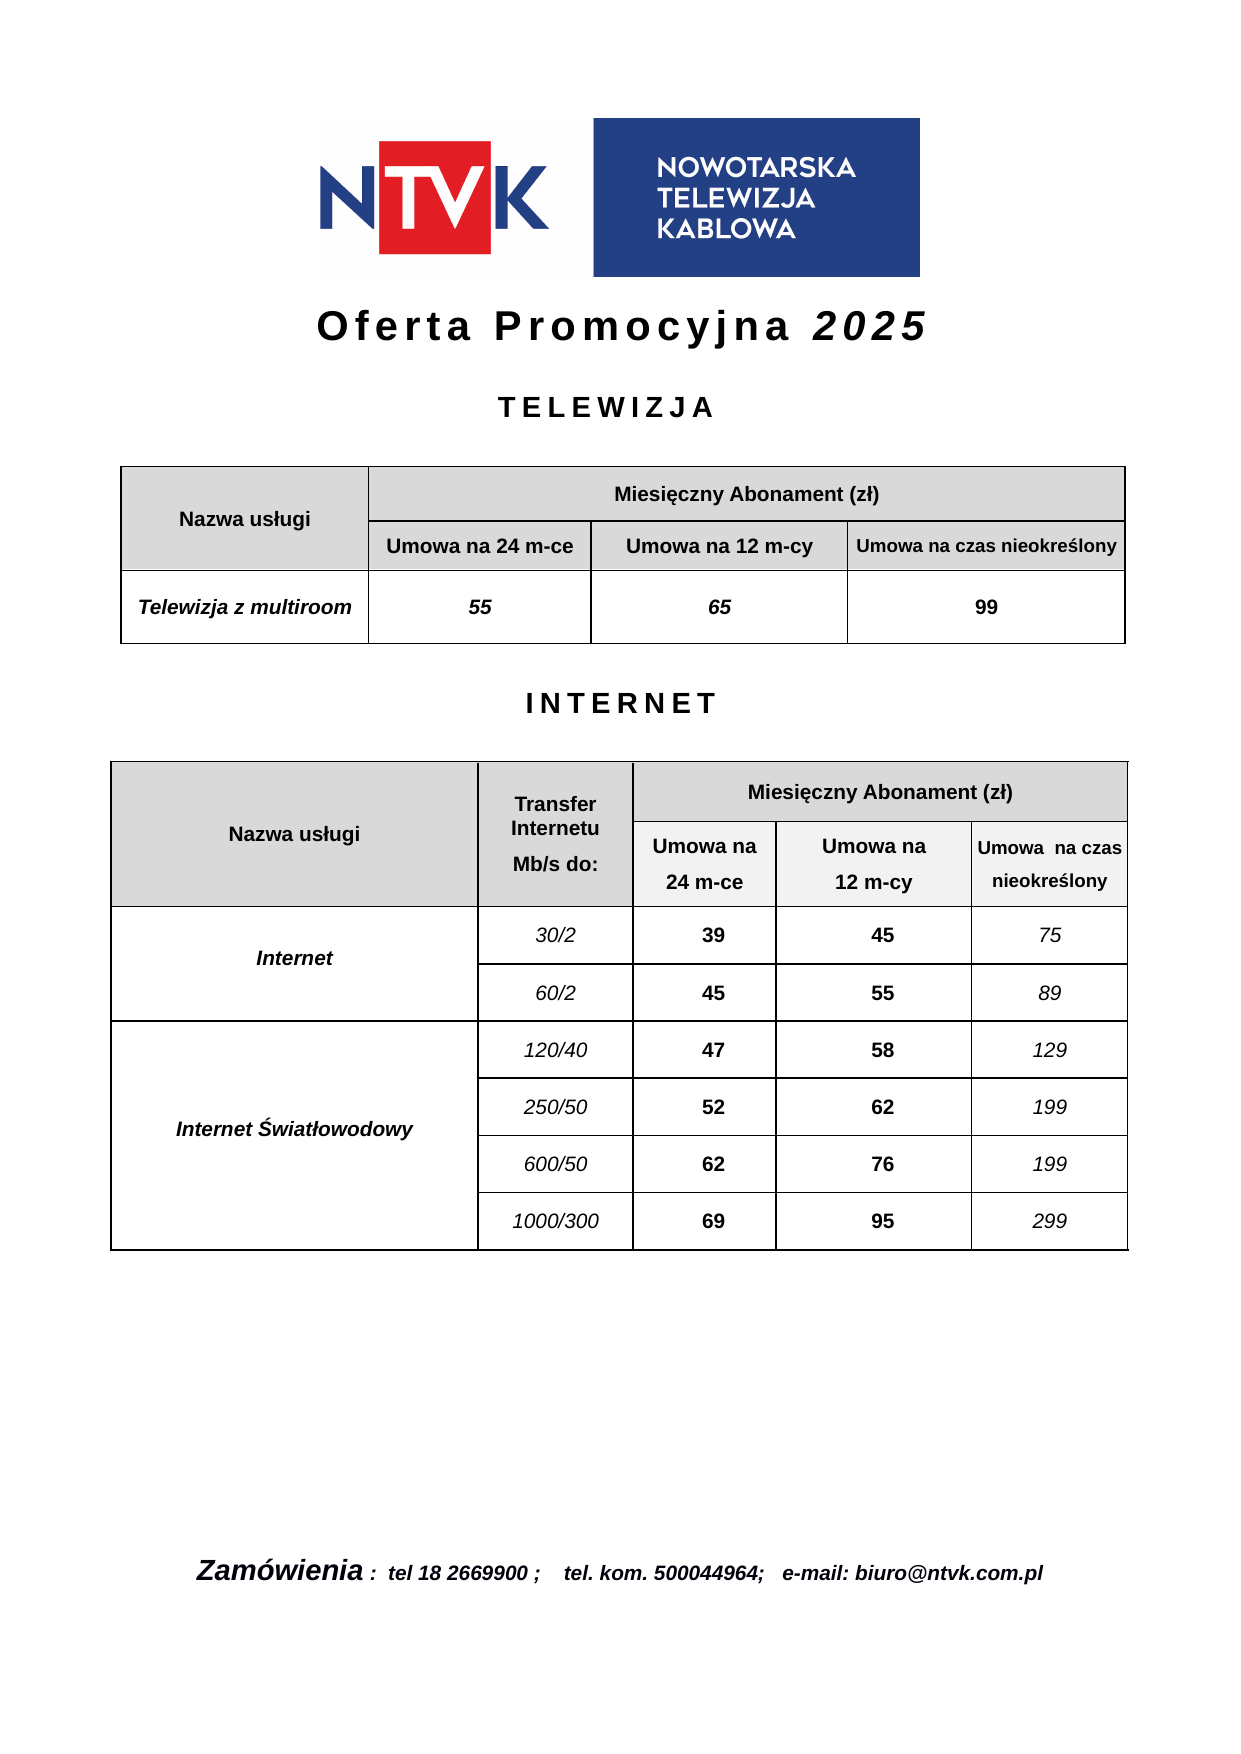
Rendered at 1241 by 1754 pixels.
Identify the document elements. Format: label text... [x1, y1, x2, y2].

table_cell Internet [112, 907, 477, 1020]
table_header Miesięczny Abonament (zł) [369, 467, 1124, 520]
table_cell 45 [634, 965, 775, 1020]
table_cell 62 [634, 1136, 775, 1192]
table_cell 199 [972, 1136, 1127, 1192]
table_cell 76 [777, 1136, 971, 1192]
table_cell Umowa na 12 m-cy [592, 522, 847, 569]
table_cell 99 [848, 571, 1124, 643]
table_cell 45 [777, 907, 971, 963]
table_cell 60/2 [479, 965, 632, 1020]
table_cell 39 [634, 907, 775, 963]
text INTERNET [118, 686, 1122, 719]
table_cell 62 [777, 1079, 971, 1134]
table_cell 95 [777, 1193, 971, 1249]
text Oferta Promocyjna 2025 [118, 301, 1122, 349]
picture [320, 118, 920, 278]
table_cell 75 [972, 907, 1127, 963]
text TELEWIZJA [88, 391, 1122, 424]
table_cell 1000/300 [479, 1193, 632, 1249]
table_cell Telewizja z multiroom [122, 571, 368, 643]
table_cell 129 [972, 1022, 1127, 1077]
table_cell Umowa na czas nieokreślony [972, 822, 1127, 906]
table_cell 250/50 [479, 1079, 632, 1134]
table_cell 55 [777, 965, 971, 1020]
table_cell Umowa na czas nieokreślony [848, 522, 1124, 569]
table_cell Umowa na 12 m-cy [777, 822, 971, 906]
table_cell 69 [634, 1193, 775, 1249]
table_cell 55 [369, 571, 590, 643]
table_cell 120/40 [479, 1022, 632, 1077]
table_cell Umowa na 24 m-ce [369, 522, 590, 569]
table_cell 58 [777, 1022, 971, 1077]
table_header Miesięczny Abonament (zł) [634, 762, 1127, 821]
table_cell 600/50 [479, 1136, 632, 1192]
table_cell 52 [634, 1079, 775, 1134]
table_header Transfer Internetu Mb/s do: [479, 762, 633, 906]
table_cell 199 [972, 1079, 1127, 1134]
table_header Nazwa usługi [112, 762, 478, 906]
table_cell 299 [972, 1193, 1127, 1249]
table_cell Internet Światłowodowy [112, 1022, 477, 1249]
table_header Nazwa usługi [122, 467, 368, 569]
table_cell Umowa na 24 m-ce [634, 822, 775, 906]
table_cell 30/2 [479, 907, 632, 963]
table_cell 89 [972, 965, 1127, 1020]
table_cell 47 [634, 1022, 775, 1077]
table_cell 65 [592, 571, 847, 643]
